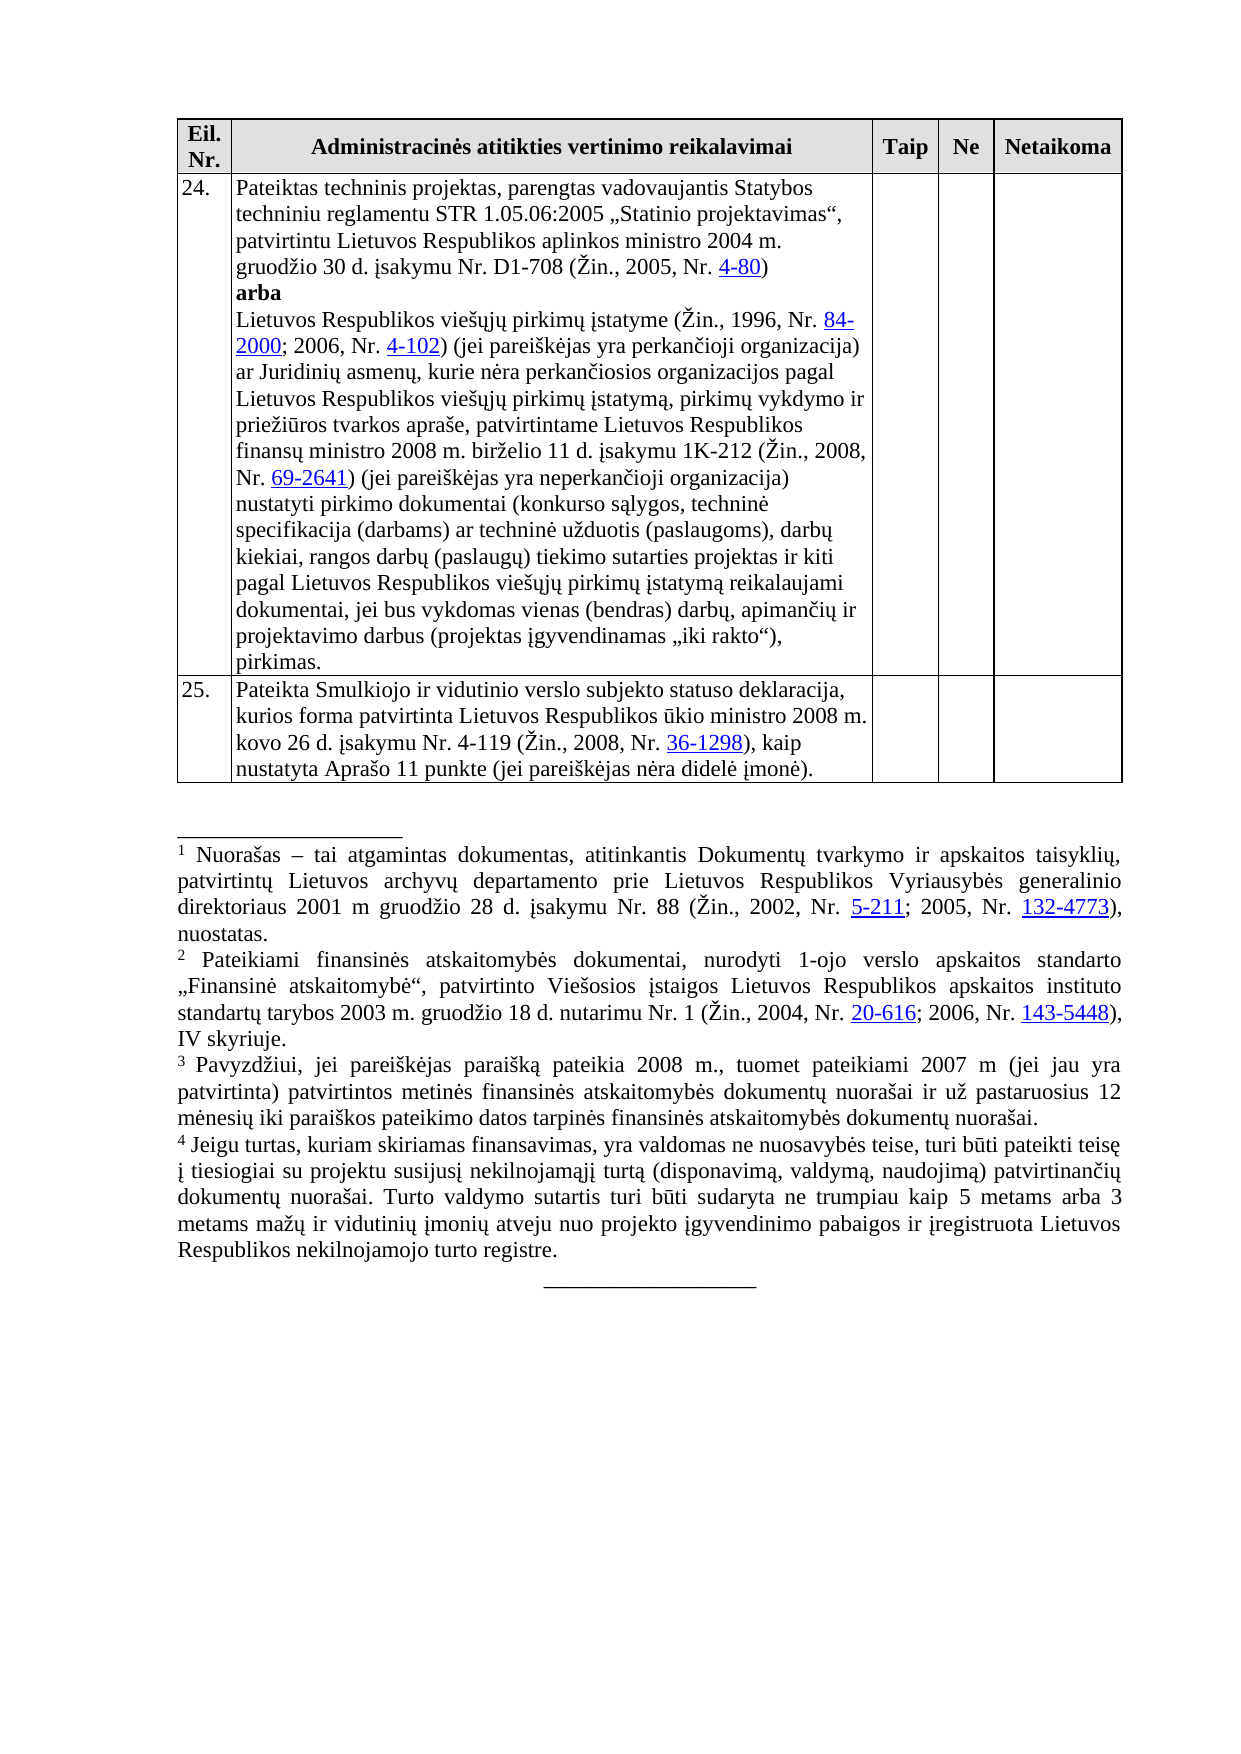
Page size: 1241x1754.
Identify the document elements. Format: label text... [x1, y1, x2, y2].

table_header Netaikoma [995, 120, 1121, 172]
text 2 Pateikiami finansinės atskaitomybės dokumentai, nurodyti 1-ojo verslo apskaitos standarto „Finansinė atskaitomybė“, patvirtinto Viešosios įstaigos Lietuvos Respublikos apskaitos instituto standartų tarybos 2003 m. gruodžio 18 d. nutarimu Nr. 1 (Žin., 2004, Nr. 20-616; 2006, Nr. 143-5448), IV skyriuje. [177, 946, 1122, 1052]
table_cell [939, 676, 993, 782]
table_cell 24. [178, 174, 231, 675]
table_cell [995, 676, 1121, 782]
text _________________ [177, 1262, 1122, 1291]
table_cell 25. [178, 676, 231, 782]
text __________________ [177, 812, 1122, 841]
table_header Ne [939, 120, 993, 172]
text 1 Nuorašas – tai atgamintas dokumentas, atitinkantis Dokumentų tvarkymo ir apskaitos taisyklių, patvirtintų Lietuvos archyvų departamento prie Lietuvos Respublikos Vyriausybės generalinio direktoriaus 2001 m gruodžio 28 d. įsakymu Nr. 88 (Žin., 2002, Nr. 5-211; 2005, Nr. 132-4773), nuostatas. [177, 841, 1122, 946]
table_cell [873, 174, 938, 675]
table_cell [995, 174, 1121, 675]
table_cell Pateiktas techninis projektas, parengtas vadovaujantis Statybos techniniu reglamentu STR 1.05.06:2005 „Statinio projektavimas“, patvirtintu Lietuvos Respublikos aplinkos ministro 2004 m. gruodžio 30 d. įsakymu Nr. D1-708 (Žin., 2005, Nr. 4-80) arba Lietuvos Respublikos viešųjų pirkimų įstatyme (Žin., 1996, Nr. 84-2000; 2006, Nr. 4-102) (jei pareiškėjas yra perkančioji organizacija) ar Juridinių asmenų, kurie nėra perkančiosios organizacijos pagal Lietuvos Respublikos viešųjų pirkimų įstatymą, pirkimų vykdymo ir priežiūros tvarkos apraše, patvirtintame Lietuvos Respublikos finansų ministro 2008 m. birželio 11 d. įsakymu 1K-212 (Žin., 2008, Nr. 69-2641) (jei pareiškėjas yra neperkančioji organizacija) nustatyti pirkimo dokumentai (konkurso sąlygos, techninė specifikacija (darbams) ar techninė užduotis (paslaugoms), darbų kiekiai, rangos darbų (paslaugų) tiekimo sutarties projektas ir kiti pagal Lietuvos Respublikos viešųjų pirkimų įstatymą reikalaujami dokumentai, jei bus vykdomas vienas (bendras) darbų, apimančių ir projektavimo darbus (projektas įgyvendinamas „iki rakto“), pirkimas. [232, 174, 872, 675]
text 4 Jeigu turtas, kuriam skiriamas finansavimas, yra valdomas ne nuosavybės teise, turi būti pateikti teisę į tiesiogiai su projektu susijusį nekilnojamąjį turtą (disponavimą, valdymą, naudojimą) patvirtinančių dokumentų nuorašai. Turto valdymo sutartis turi būti sudaryta ne trumpiau kaip 5 metams arba 3 metams mažų ir vidutinių įmonių atveju nuo projekto įgyvendinimo pabaigos ir įregistruota Lietuvos Respublikos nekilnojamojo turto registre. [177, 1131, 1122, 1262]
table_cell Pateikta Smulkiojo ir vidutinio verslo subjekto statuso deklaracija, kurios forma patvirtinta Lietuvos Respublikos ūkio ministro 2008 m. kovo 26 d. įsakymu Nr. 4-119 (Žin., 2008, Nr. 36-1298), kaip nustatyta Aprašo 11 punkte (jei pareiškėjas nėra didelė įmonė). [232, 676, 872, 782]
table_header Eil. Nr. [178, 120, 231, 172]
text 3 Pavyzdžiui, jei pareiškėjas paraišką pateikia 2008 m., tuomet pateikiami 2007 m (jei jau yra patvirtinta) patvirtintos metinės finansinės atskaitomybės dokumentų nuorašai ir už pastaruosius 12 mėnesių iki paraiškos pateikimo datos tarpinės finansinės atskaitomybės dokumentų nuorašai. [177, 1052, 1122, 1131]
table_header Administracinės atitikties vertinimo reikalavimai [232, 120, 872, 172]
table_cell [939, 174, 993, 675]
table_header Taip [873, 120, 938, 172]
table_cell [873, 676, 938, 782]
